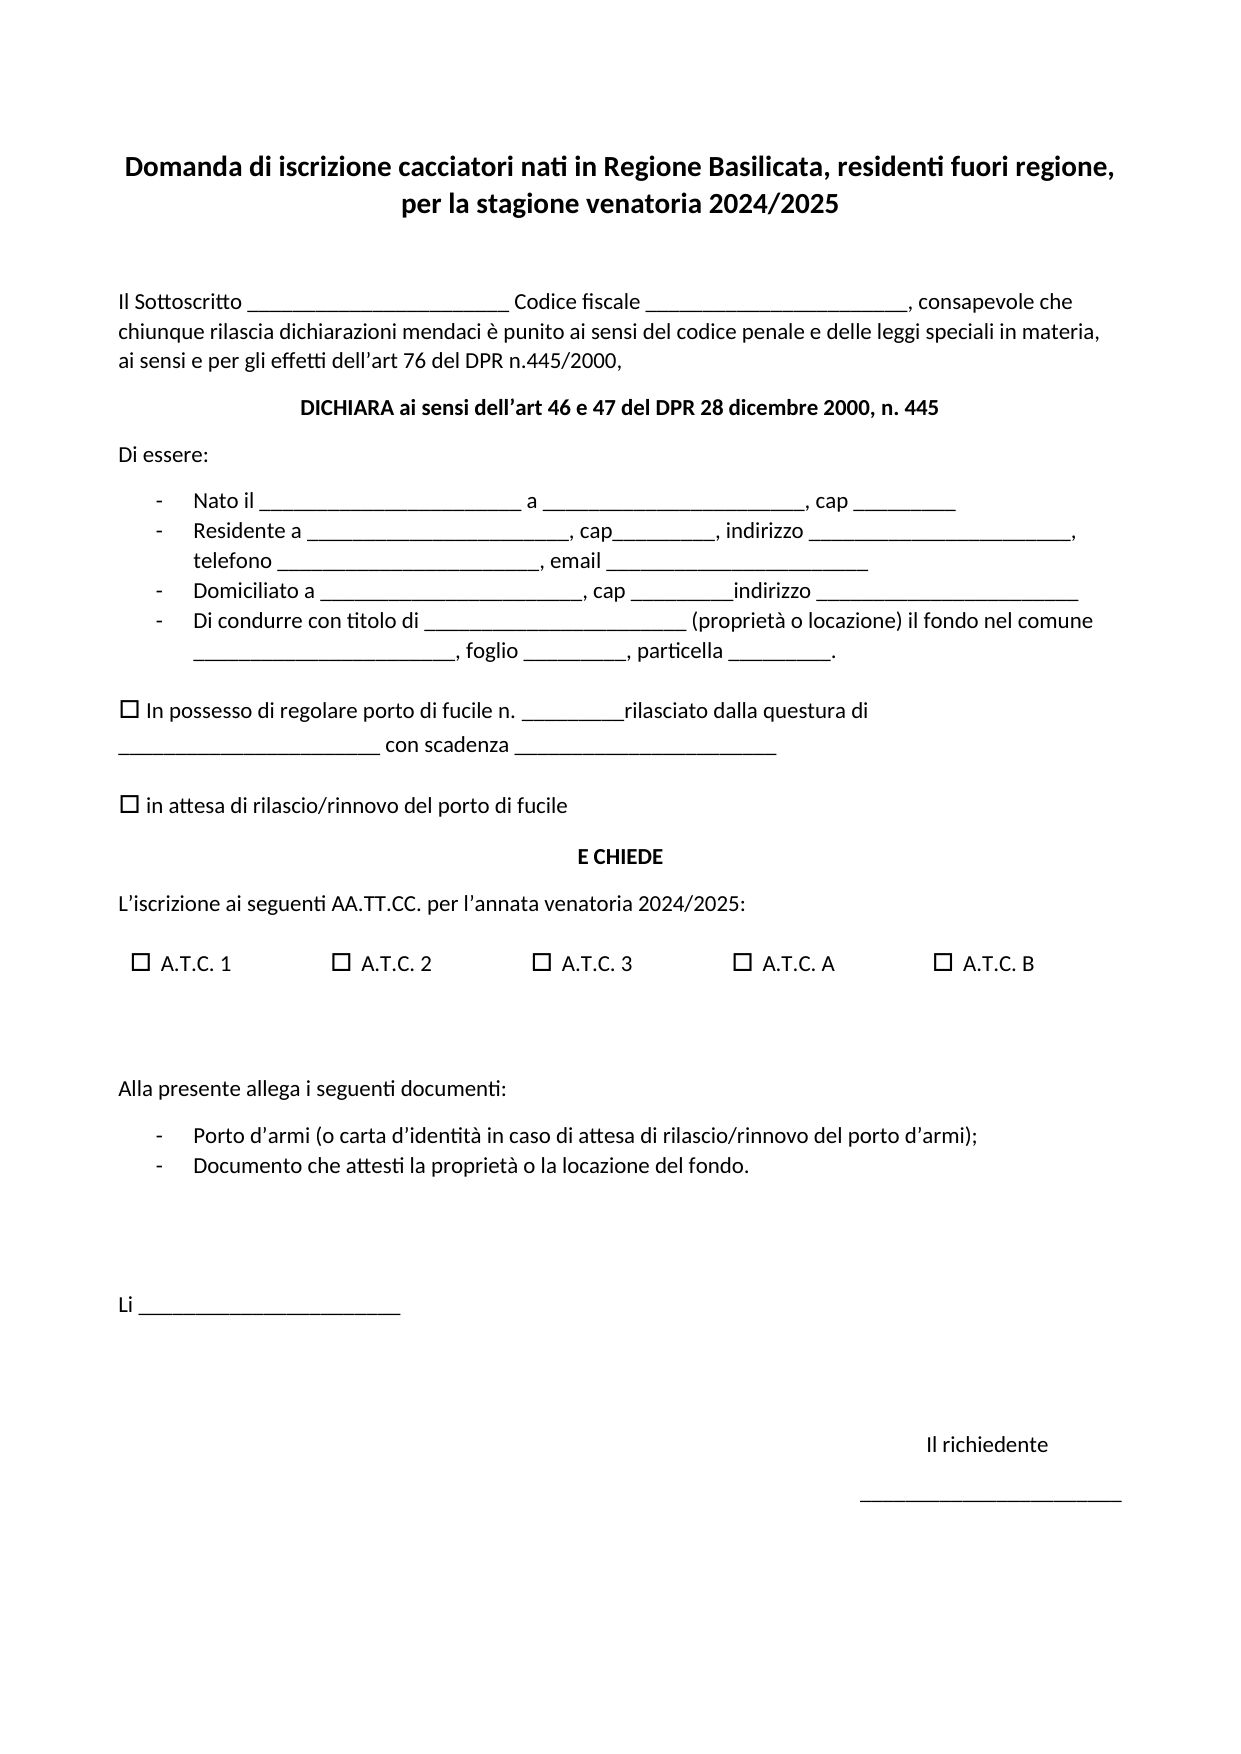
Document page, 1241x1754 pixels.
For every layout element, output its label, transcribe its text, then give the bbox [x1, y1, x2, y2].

table_header □ A.T.C. A [720, 935, 920, 981]
list Di condurre con titolo di _______________________ (proprietà o locazione) il fondo nel comune _______________________, foglio _________, particella _________. [156, 606, 1122, 664]
text Il richiedente [118, 1430, 1048, 1458]
list Porto d’armi (o carta d’identità in caso di attesa di rilascio/rinnovo del porto d’armi); [156, 1121, 1122, 1149]
text DICHIARA ai sensi dell’art 46 e 47 del DPR 28 dicembre 2000, n. 445 [118, 393, 1122, 421]
text _______________________ [118, 1477, 1122, 1505]
list Residente a _______________________, cap_________, indirizzo _______________________, telefono _______________________, email _______________________ [156, 516, 1122, 574]
text Li _______________________ [118, 1291, 1122, 1318]
text Il Sottoscritto _______________________ Codice fiscale _______________________, consapevole che chiunque rilascia dichiarazioni mendaci è punito ai sensi del codice penale e delle leggi speciali in materia, ai sensi e per gli effetti dell’art 76 del DPR n.445/2000, [118, 287, 1122, 375]
text Alla presente allega i seguenti documenti: [118, 1074, 1122, 1102]
table_header □ A.T.C. 2 [319, 935, 519, 981]
text Di essere: [118, 440, 1122, 468]
table_header □ A.T.C. 1 [118, 935, 319, 981]
list Nato il _______________________ a _______________________, cap _________ [156, 486, 1122, 514]
table_header □ A.T.C. 3 [519, 935, 720, 981]
text □ In possesso di regolare porto di fucile n. _________rilasciato dalla questura di _______________________ con scadenza _______________________ [118, 682, 1122, 758]
text L’iscrizione ai seguenti AA.TT.CC. per l’annata venatoria 2024/2025: [118, 889, 1122, 917]
text Domanda di iscrizione cacciatori nati in Regione Basilicata, residenti fuori regione, per la stagione venatoria 2024/2025 [118, 148, 1122, 221]
list Documento che attesti la proprietà o la locazione del fondo. [156, 1151, 1122, 1179]
text □ in attesa di rilascio/rinnovo del porto di fucile [118, 777, 1122, 822]
text E CHIEDE [118, 842, 1122, 870]
list Domiciliato a _______________________, cap _________indirizzo _______________________ [156, 576, 1122, 604]
table_header □ A.T.C. B [920, 935, 1121, 981]
